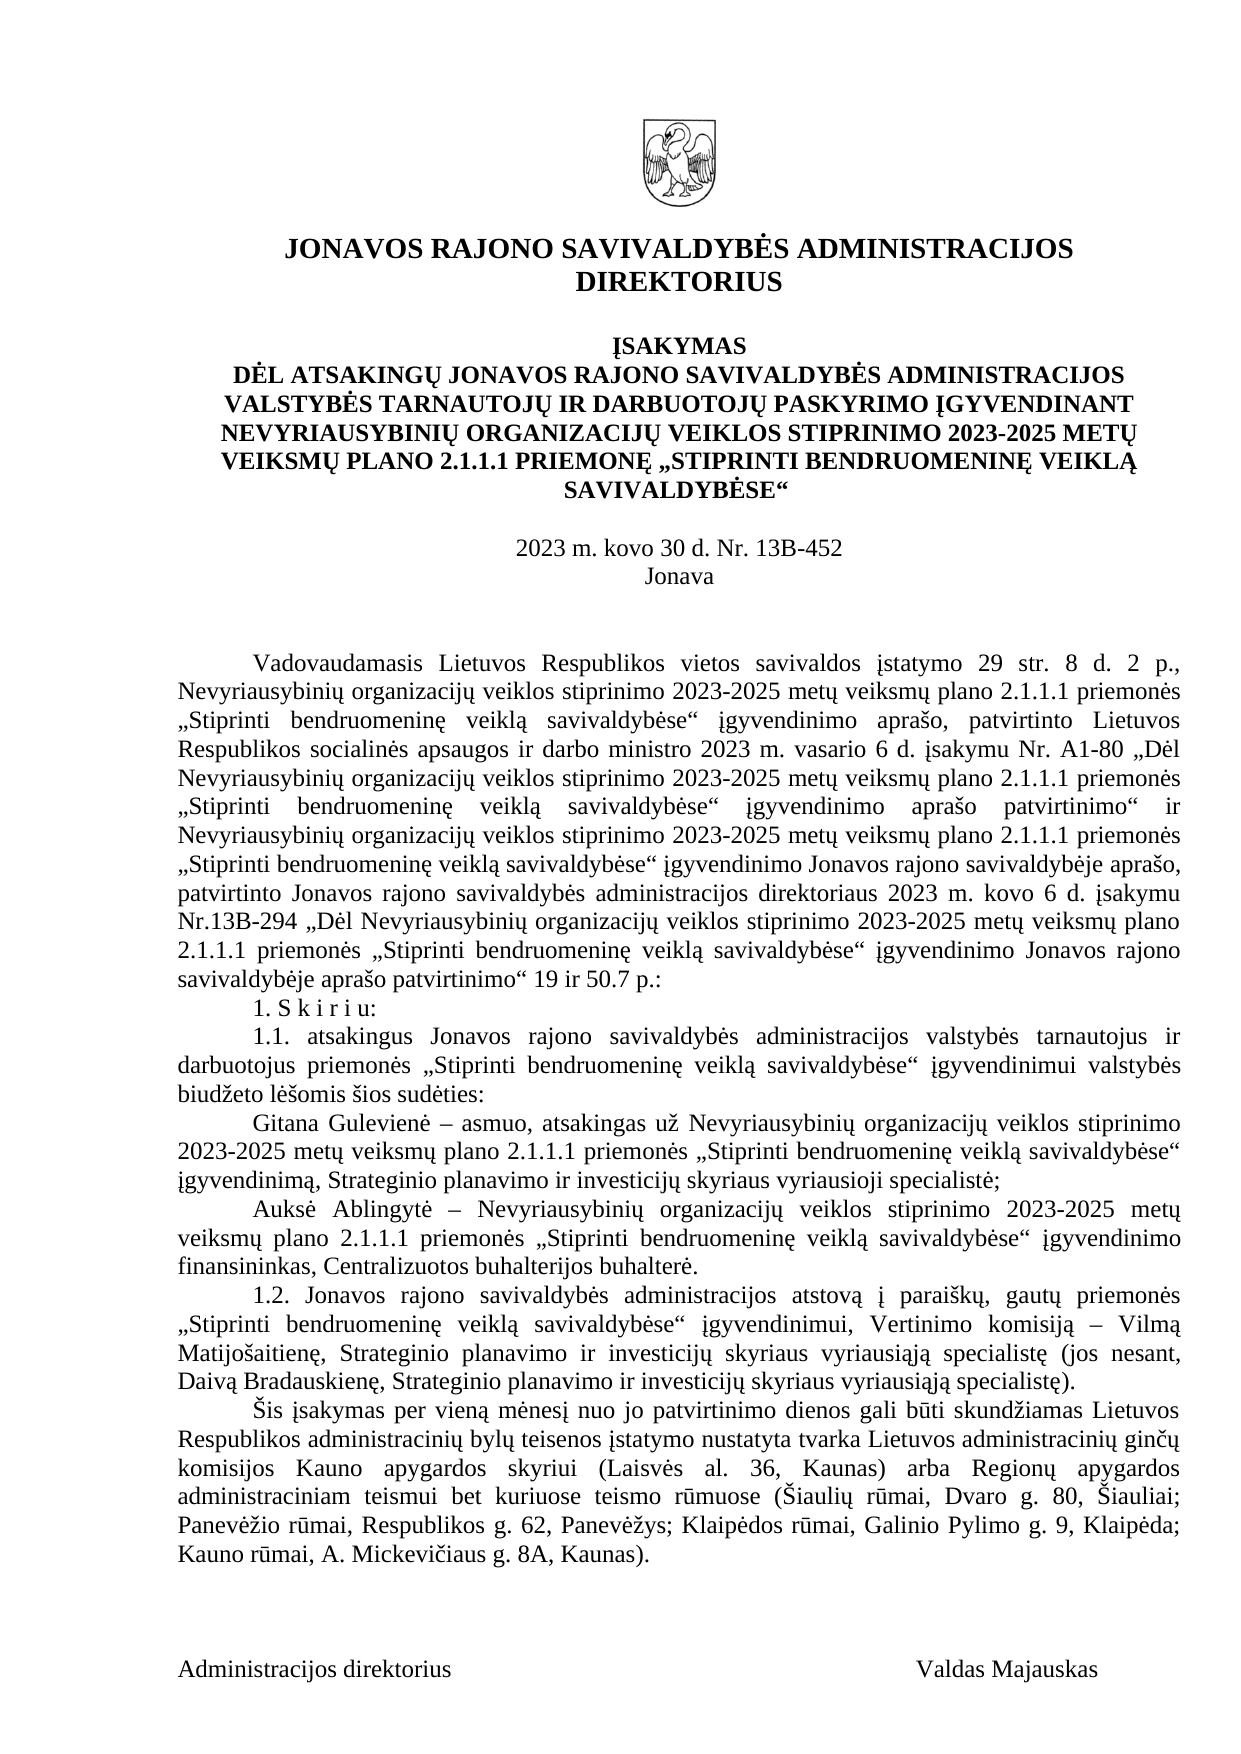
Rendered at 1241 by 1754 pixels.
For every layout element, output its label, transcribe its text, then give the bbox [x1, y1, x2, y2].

text 1.1. atsakingus Jonavos rajono savivaldybės administracijos valstybės tarnautojus ir darbuotojus priemonės „Stiprinti bendruomeninę veiklą savivaldybėse“ įgyvendinimui valstybės biudžeto lėšomis šios sudėties: [177, 1021, 1181, 1108]
text 1. S k i r i u: [177, 993, 1181, 1021]
text Administracijos direktorius Valdas Majauskas [177, 1654, 1181, 1683]
text 1.2. Jonavos rajono savivaldybės administracijos atstovą į paraiškų, gautų priemonės „Stiprinti bendruomeninę veiklą savivaldybėse“ įgyvendinimui, Vertinimo komisiją – Vilmą Matijošaitienę, Strateginio planavimo ir investicijų skyriaus vyriausiąją specialistę (jos nesant, Daivą Bradauskienę, Strateginio planavimo ir investicijų skyriaus vyriausiąją specialistę). [177, 1280, 1181, 1395]
text ĮSAKYMAS [177, 331, 1181, 360]
text Gitana Gulevienė – asmuo, atsakingas už Nevyriausybinių organizacijų veiklos stiprinimo 2023-2025 metų veiksmų plano 2.1.1.1 priemonės „Stiprinti bendruomeninę veiklą savivaldybėse“ įgyvendinimą, Strateginio planavimo ir investicijų skyriaus vyriausioji specialistė; [177, 1108, 1181, 1194]
text Auksė Ablingytė – Nevyriausybinių organizacijų veiklos stiprinimo 2023-2025 metų veiksmų plano 2.1.1.1 priemonės „Stiprinti bendruomeninę veiklą savivaldybėse“ įgyvendinimo finansininkas, Centralizuotos buhalterijos buhalterė. [177, 1194, 1181, 1280]
text JONAVOS RAJONO SAVIVALDYBĖS ADMINISTRACIJOS DIREKTORIUS [177, 231, 1181, 298]
text 2023 m. kovo 30 d. Nr. 13B-452 [177, 533, 1181, 561]
text DĖL ATSAKINGŲ JONAVOS RAJONO SAVIVALDYBĖS ADMINISTRACIJOS VALSTYBĖS TARNAUTOJŲ IR DARBUOTOJŲ PASKYRIMO ĮGYVENDINANT NEVYRIAUSYBINIŲ ORGANIZACIJŲ VEIKLOS STIPRINIMO 2023-2025 METŲ VEIKSMŲ PLANO 2.1.1.1 PRIEMONĘ „STIPRINTI BENDRUOMENINĘ VEIKLĄ SAVIVALDYBĖSE“ [177, 360, 1181, 504]
text Šis įsakymas per vieną mėnesį nuo jo patvirtinimo dienos gali būti skundžiamas Lietuvos Respublikos administracinių bylų teisenos įstatymo nustatyta tvarka Lietuvos administracinių ginčų komisijos Kauno apygardos skyriui (Laisvės al. 36, Kaunas) arba Regionų apygardos administraciniam teismui bet kuriuose teismo rūmuose (Šiaulių rūmai, Dvaro g. 80, Šiauliai; Panevėžio rūmai, Respublikos g. 62, Panevėžys; Klaipėdos rūmai, Galinio Pylimo g. 9, Klaipėda; Kauno rūmai, A. Mickevičiaus g. 8A, Kaunas). [177, 1395, 1181, 1568]
text Jonava [177, 561, 1181, 590]
text Vadovaudamasis Lietuvos Respublikos vietos savivaldos įstatymo 29 str. 8 d. 2 p., Nevyriausybinių organizacijų veiklos stiprinimo 2023-2025 metų veiksmų plano 2.1.1.1 priemonės „Stiprinti bendruomeninę veiklą savivaldybėse“ įgyvendinimo aprašo, patvirtinto Lietuvos Respublikos socialinės apsaugos ir darbo ministro 2023 m. vasario 6 d. įsakymu Nr. A1-80 „Dėl Nevyriausybinių organizacijų veiklos stiprinimo 2023-2025 metų veiksmų plano 2.1.1.1 priemonės „Stiprinti bendruomeninę veiklą savivaldybėse“ įgyvendinimo aprašo patvirtinimo“ ir Nevyriausybinių organizacijų veiklos stiprinimo 2023-2025 metų veiksmų plano 2.1.1.1 priemonės „Stiprinti bendruomeninę veiklą savivaldybėse“ įgyvendinimo Jonavos rajono savivaldybėje aprašo, patvirtinto Jonavos rajono savivaldybės administracijos direktoriaus 2023 m. kovo 6 d. įsakymu Nr.13B-294 „Dėl Nevyriausybinių organizacijų veiklos stiprinimo 2023-2025 metų veiksmų plano 2.1.1.1 priemonės „Stiprinti bendruomeninę veiklą savivaldybėse“ įgyvendinimo Jonavos rajono savivaldybėje aprašo patvirtinimo“ 19 ir 50.7 p.: [177, 648, 1181, 993]
